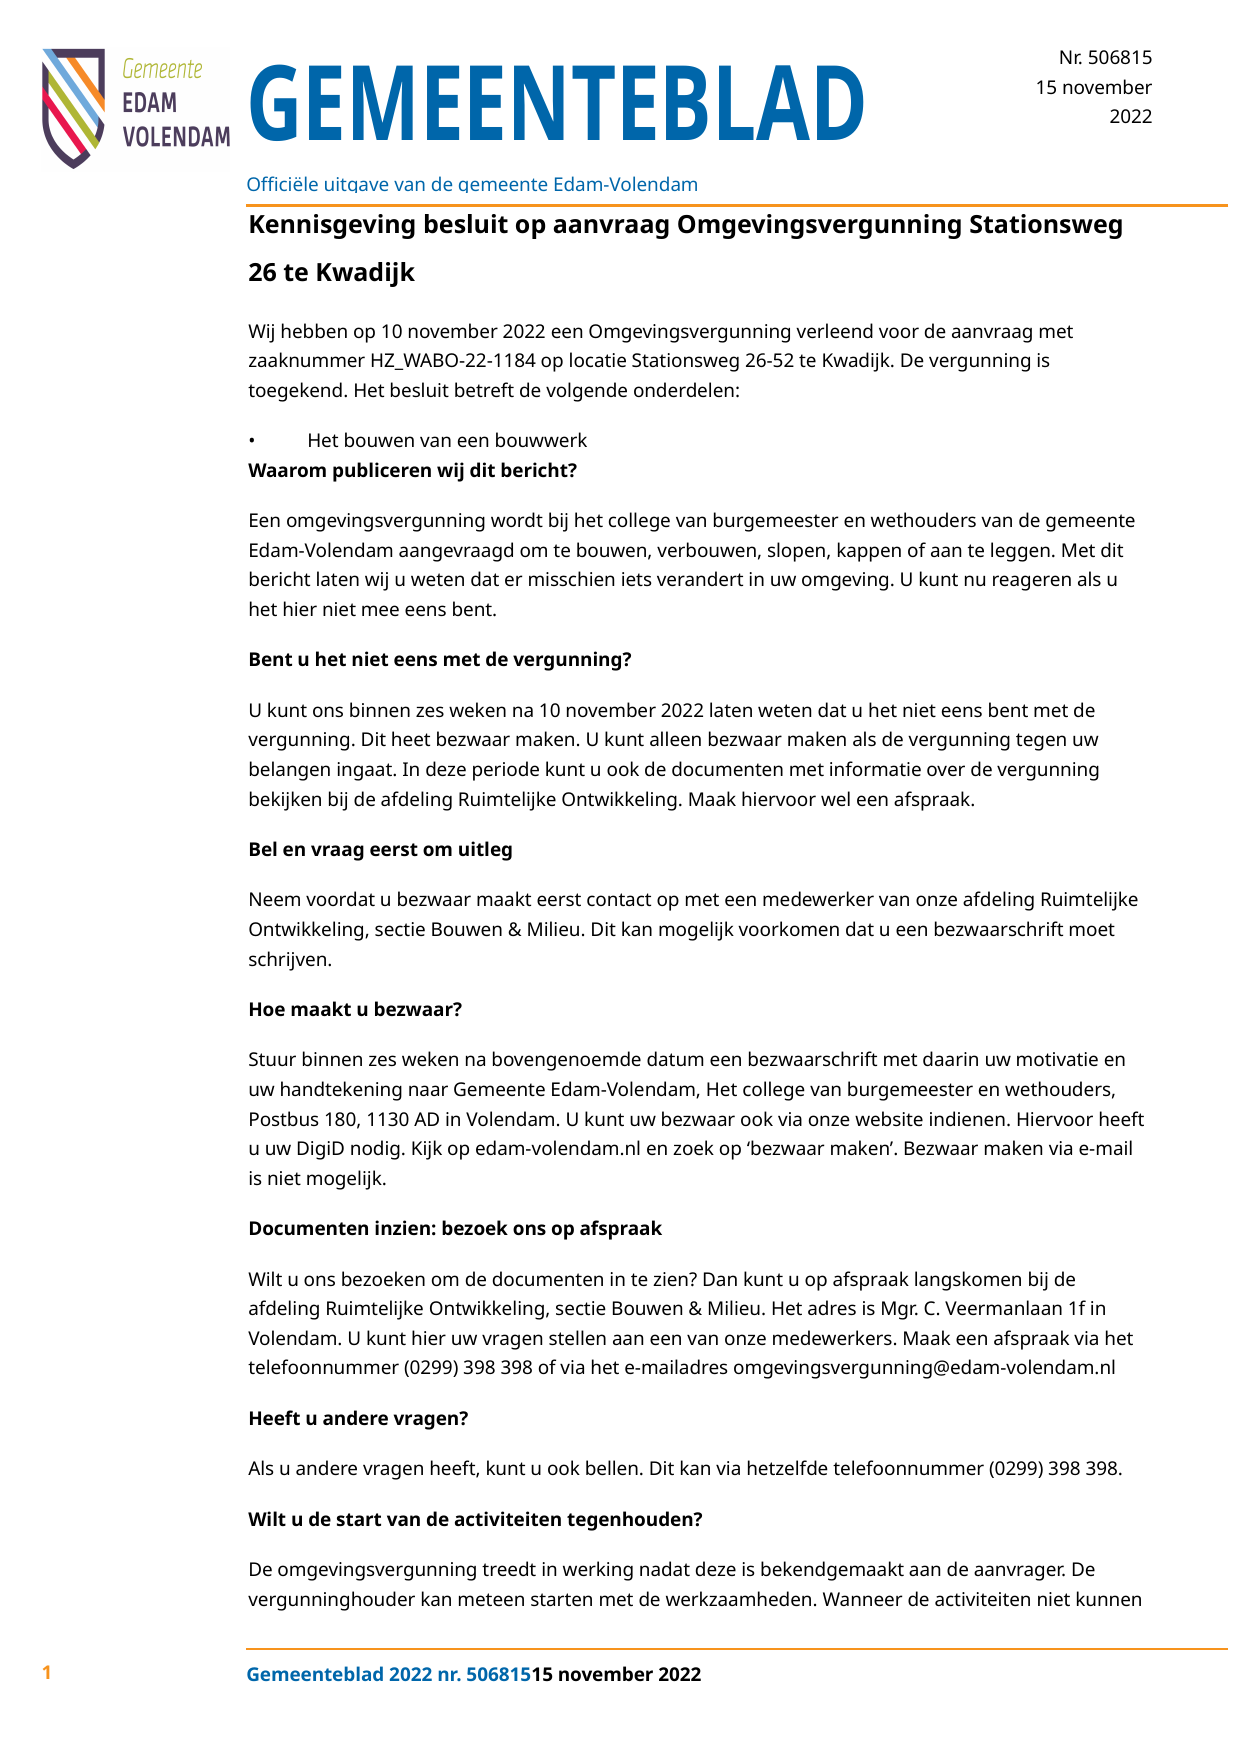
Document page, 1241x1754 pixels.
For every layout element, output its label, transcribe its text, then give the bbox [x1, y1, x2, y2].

text U kunt ons binnen zes weken na 10 november 2022 laten weten dat u het niet eens bent met de vergunning. Dit heet bezwaar maken. U kunt alleen bezwaar maken als de vergunning tegen uw belangen ingaat. In deze periode kunt u ook de documenten met informatie over de vergunning bekijken bij de afdeling Ruimtelijke Ontwikkeling. Maak hiervoor wel een afspraak. [248, 697, 1152, 812]
text Heeft u andere vragen? [248, 1405, 1152, 1431]
list Het bouwen van een bouwwerk [248, 427, 1152, 453]
text Kennisgeving besluit op aanvraag Omgevingsvergunning Stationsweg 26 te Kwadijk [248, 207, 1152, 288]
text De omgevingsvergunning treedt in werking nadat deze is bekendgemaakt aan de aanvrager. De vergunninghouder kan meteen starten met de werkzaamheden. Wanneer de activiteiten niet kunnen [248, 1556, 1152, 1612]
text Wilt u de start van de activiteiten tegenhouden? [248, 1506, 1152, 1532]
text Als u andere vragen heeft, kunt u ook bellen. Dit kan via hetzelfde telefoonnummer (0299) 398 398. [248, 1455, 1152, 1481]
text Wilt u ons bezoeken om de documenten in te zien? Dan kunt u op afspraak langskomen bij de afdeling Ruimtelijke Ontwikkeling, sectie Bouwen & Milieu. Het adres is Mgr. C. Veermanlaan 1f in Volendam. U kunt hier uw vragen stellen aan een van onze medewerkers. Maak een afspraak via het telefoonnummer (0299) 398 398 of via het e-mailadres omgevingsvergunning@edam-volendam.nl [248, 1266, 1152, 1380]
text Waarom publiceren wij dit bericht? [248, 457, 1152, 483]
picture [41, 47, 231, 172]
text Wij hebben op 10 november 2022 een Omgevingsvergunning verleend voor de aanvraag met zaaknummer HZ_WABO-22-1184 op locatie Stationsweg 26-52 te Kwadijk. De vergunning is toegekend. Het besluit betreft de volgende onderdelen: [248, 318, 1152, 403]
text Stuur binnen zes weken na bovengenoemde datum een bezwaarschrift met daarin uw motivatie en uw handtekening naar Gemeente Edam-Volendam, Het college van burgemeester en wethouders, Postbus 180, 1130 AD in Volendam. U kunt uw bezwaar ook via onze website indienen. Hiervoor heeft u uw DigiD nodig. Kijk op edam-volendam.nl en zoek op ‘bezwaar maken’. Bezwaar maken via e-mail is niet mogelijk. [248, 1047, 1152, 1191]
text Documenten inzien: bezoek ons op afspraak [248, 1215, 1152, 1241]
text Neem voordat u bezwaar maakt eerst contact op met een medewerker van onze afdeling Ruimtelijke Ontwikkeling, sectie Bouwen & Milieu. Dit kan mogelijk voorkomen dat u een bezwaarschrift moet schrijven. [248, 887, 1152, 972]
text Hoe maakt u bezwaar? [248, 996, 1152, 1022]
text Bent u het niet eens met de vergunning? [248, 647, 1152, 672]
text Bel en vraag eerst om uitleg [248, 836, 1152, 862]
text Een omgevingsvergunning wordt bij het college van burgemeester en wethouders van de gemeente Edam-Volendam aangevraagd om te bouwen, verbouwen, slopen, kappen of aan te leggen. Met dit bericht laten wij u weten dat er misschien iets verandert in uw omgeving. U kunt nu reageren als u het hier niet mee eens bent. [248, 507, 1152, 622]
